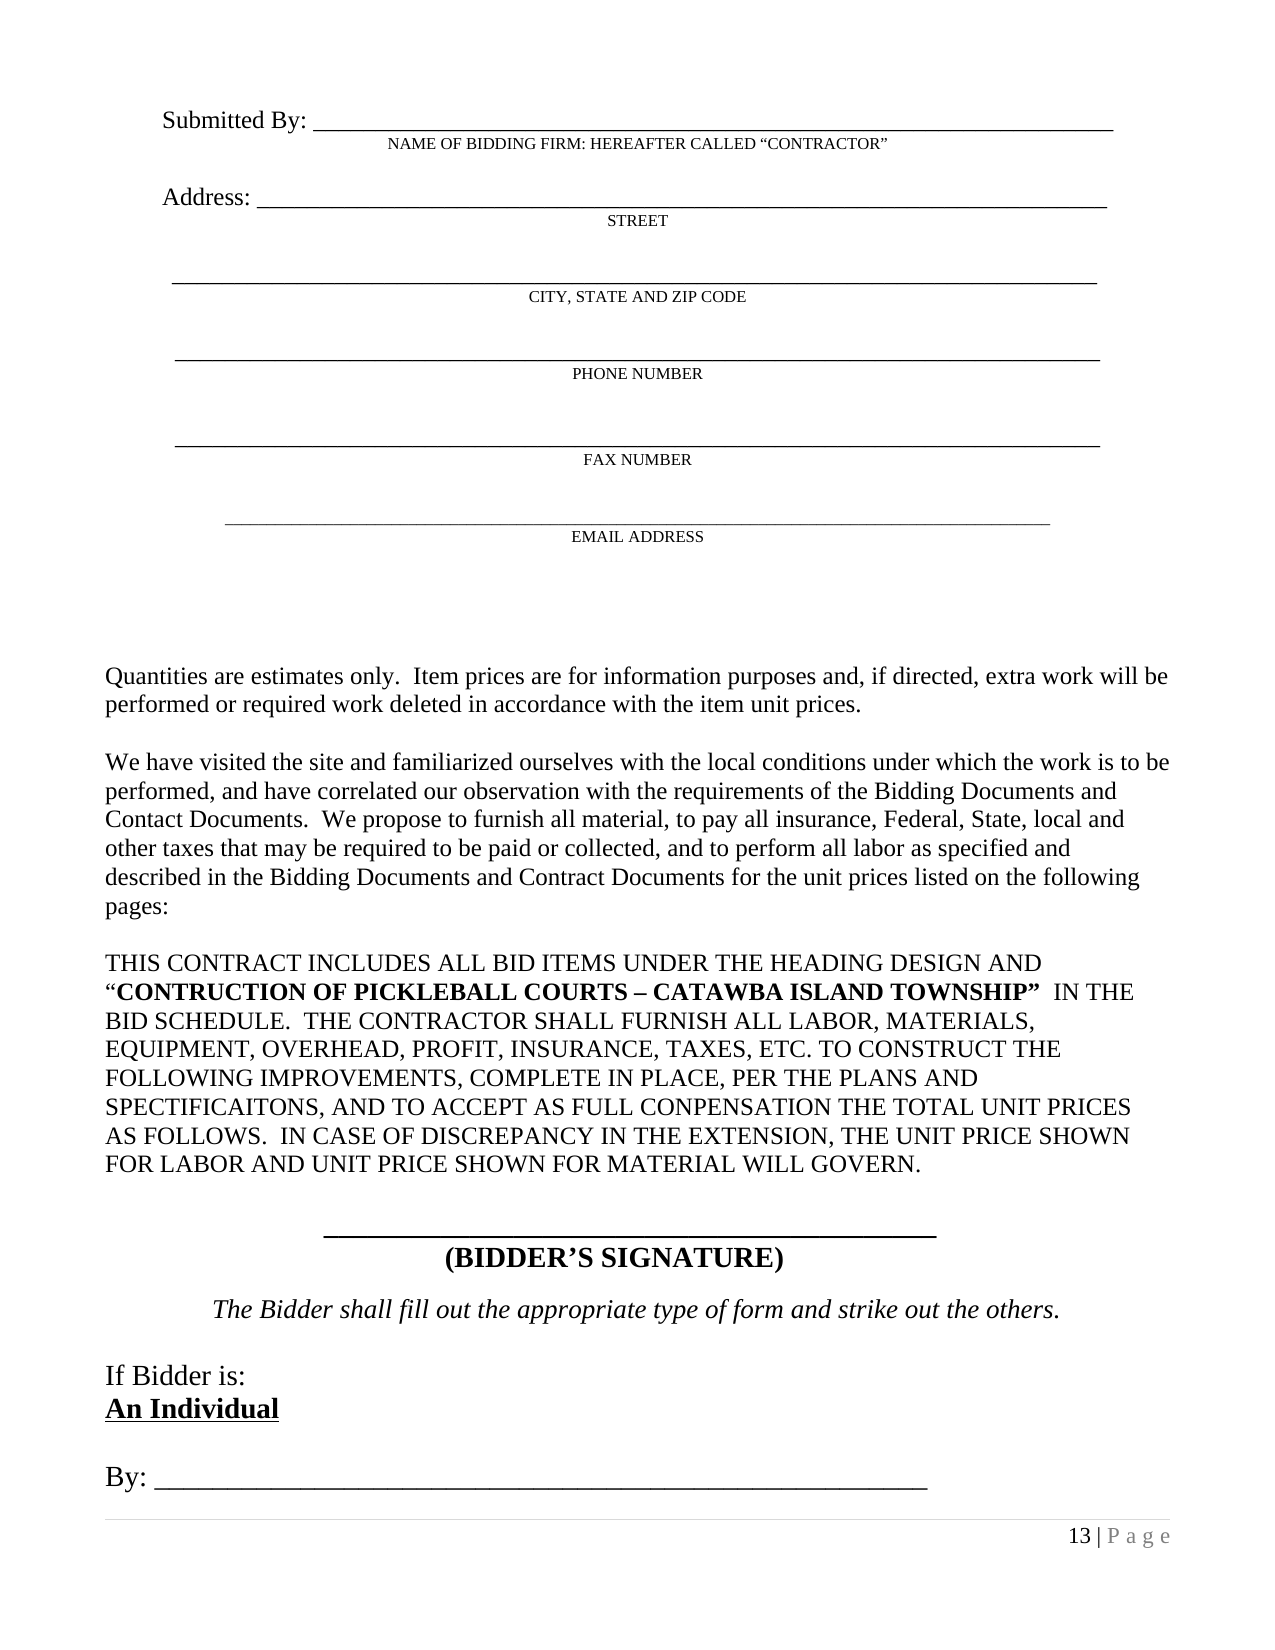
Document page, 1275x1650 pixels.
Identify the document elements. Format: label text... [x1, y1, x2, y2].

text __________________________________________ [105, 1207, 1170, 1241]
text If Bidder is: [105, 1358, 1170, 1392]
list (BIDDER’S SIGNATURE) [255, 1241, 1170, 1274]
text CITY, STATE AND ZIP CODE [105, 287, 1170, 306]
text The Bidder shall fill out the appropriate type of form and strike out the others. [105, 1293, 1170, 1324]
text We have visited the site and familiarized ourselves with the local conditions under which the work is to be performed, and have correlated our observation with the requirements of the Bidding Documents and Contact Documents. We propose to furnish all material, to pay all insurance, Federal, State, local and other taxes that may be required to be paid or collected, and to perform all labor as specified and described in the Bidding Documents and Contract Documents for the unit prices listed on the following pages: [105, 747, 1170, 919]
text EMAIL ADDRESS [105, 527, 1170, 546]
text Submitted By: ________________________________________________________________ [105, 105, 1170, 134]
text Quantities are estimates only. Item prices are for information purposes and, if directed, extra work will be performed or required work deleted in accordance with the item unit prices. [105, 661, 1170, 718]
text ___________________________________________________________________________________________________ [105, 507, 1170, 527]
text By: _____________________________________________________ [105, 1459, 1170, 1492]
text An Individual [105, 1392, 1170, 1425]
text STREET [105, 210, 1170, 229]
text PHONE NUMBER [105, 364, 1170, 383]
text __________________________________________________________________________ [105, 258, 1170, 287]
text Address: ____________________________________________________________________ [105, 182, 1170, 210]
text THIS CONTRACT INCLUDES ALL BID ITEMS UNDER THE HEADING DESIGN AND “CONTRUCTION OF PICKLEBALL COURTS – CATAWBA ISLAND TOWNSHIP” IN THE BID SCHEDULE. THE CONTRACTOR SHALL FURNISH ALL LABOR, MATERIALS, EQUIPMENT, OVERHEAD, PROFIT, INSURANCE, TAXES, ETC. TO CONSTRUCT THE FOLLOWING IMPROVEMENTS, COMPLETE IN PLACE, PER THE PLANS AND SPECTIFICAITONS, AND TO ACCEPT AS FULL CONPENSATION THE TOTAL UNIT PRICES AS FOLLOWS. IN CASE OF DISCREPANCY IN THE EXTENSION, THE UNIT PRICE SHOWN FOR LABOR AND UNIT PRICE SHOWN FOR MATERIAL WILL GOVERN. [105, 948, 1170, 1178]
text __________________________________________________________________________ [105, 335, 1170, 364]
text FAX NUMBER [105, 450, 1170, 469]
text __________________________________________________________________________ [105, 421, 1170, 450]
text NAME OF BIDDING FIRM: HEREAFTER CALLED “CONTRACTOR” [105, 134, 1170, 153]
